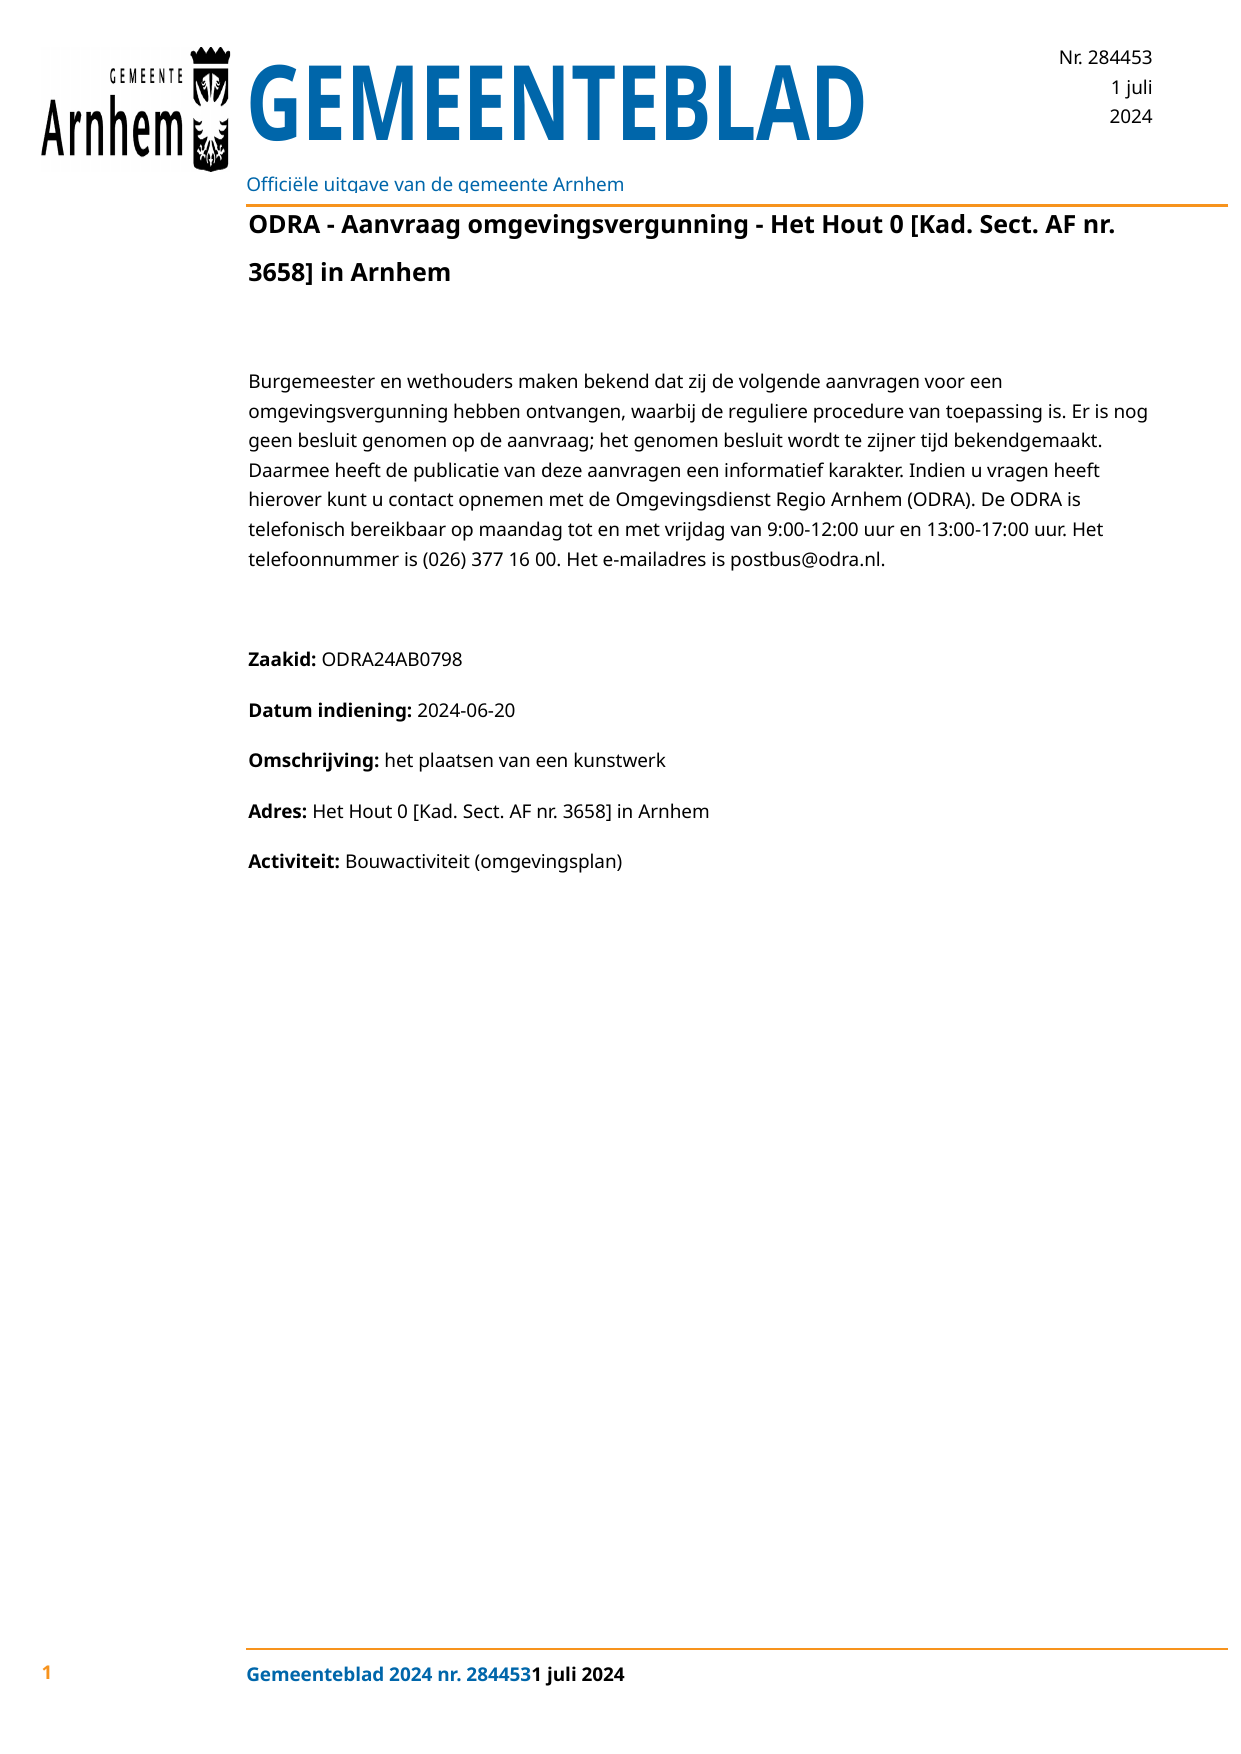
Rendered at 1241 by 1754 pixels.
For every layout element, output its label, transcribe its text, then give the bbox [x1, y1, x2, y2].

text Omschrijving: het plaatsen van een kunstwerk [248, 747, 1152, 773]
text Zaakid: ODRA24AB0798 [248, 647, 1152, 672]
text Adres: Het Hout 0 [Kad. Sect. AF nr. 3658] in Arnhem [248, 798, 1152, 824]
text ODRA - Aanvraag omgevingsvergunning - Het Hout 0 [Kad. Sect. AF nr. 3658] in Arnhem [248, 207, 1152, 288]
text Activiteit: Bouwactiviteit (omgevingsplan) [248, 848, 1152, 874]
text Datum indiening: 2024-06-20 [248, 697, 1152, 723]
text Burgemeester en wethouders maken bekend dat zij de volgende aanvragen voor een omgevingsvergunning hebben ontvangen, waarbij de reguliere procedure van toepassing is. Er is nog geen besluit genomen op de aanvraag; het genomen besluit wordt te zijner tijd bekendgemaakt. Daarmee heeft de publicatie van deze aanvragen een informatief karakter. Indien u vragen heeft hierover kunt u contact opnemen met de Omgevingsdienst Regio Arnhem (ODRA). De ODRA is telefonisch bereikbaar op maandag tot en met vrijdag van 9:00-12:00 uur en 13:00-17:00 uur. Het telefoonnummer is (026) 377 16 00. Het e-mailadres is postbus@odra.nl. [248, 368, 1152, 572]
picture [41, 47, 231, 172]
